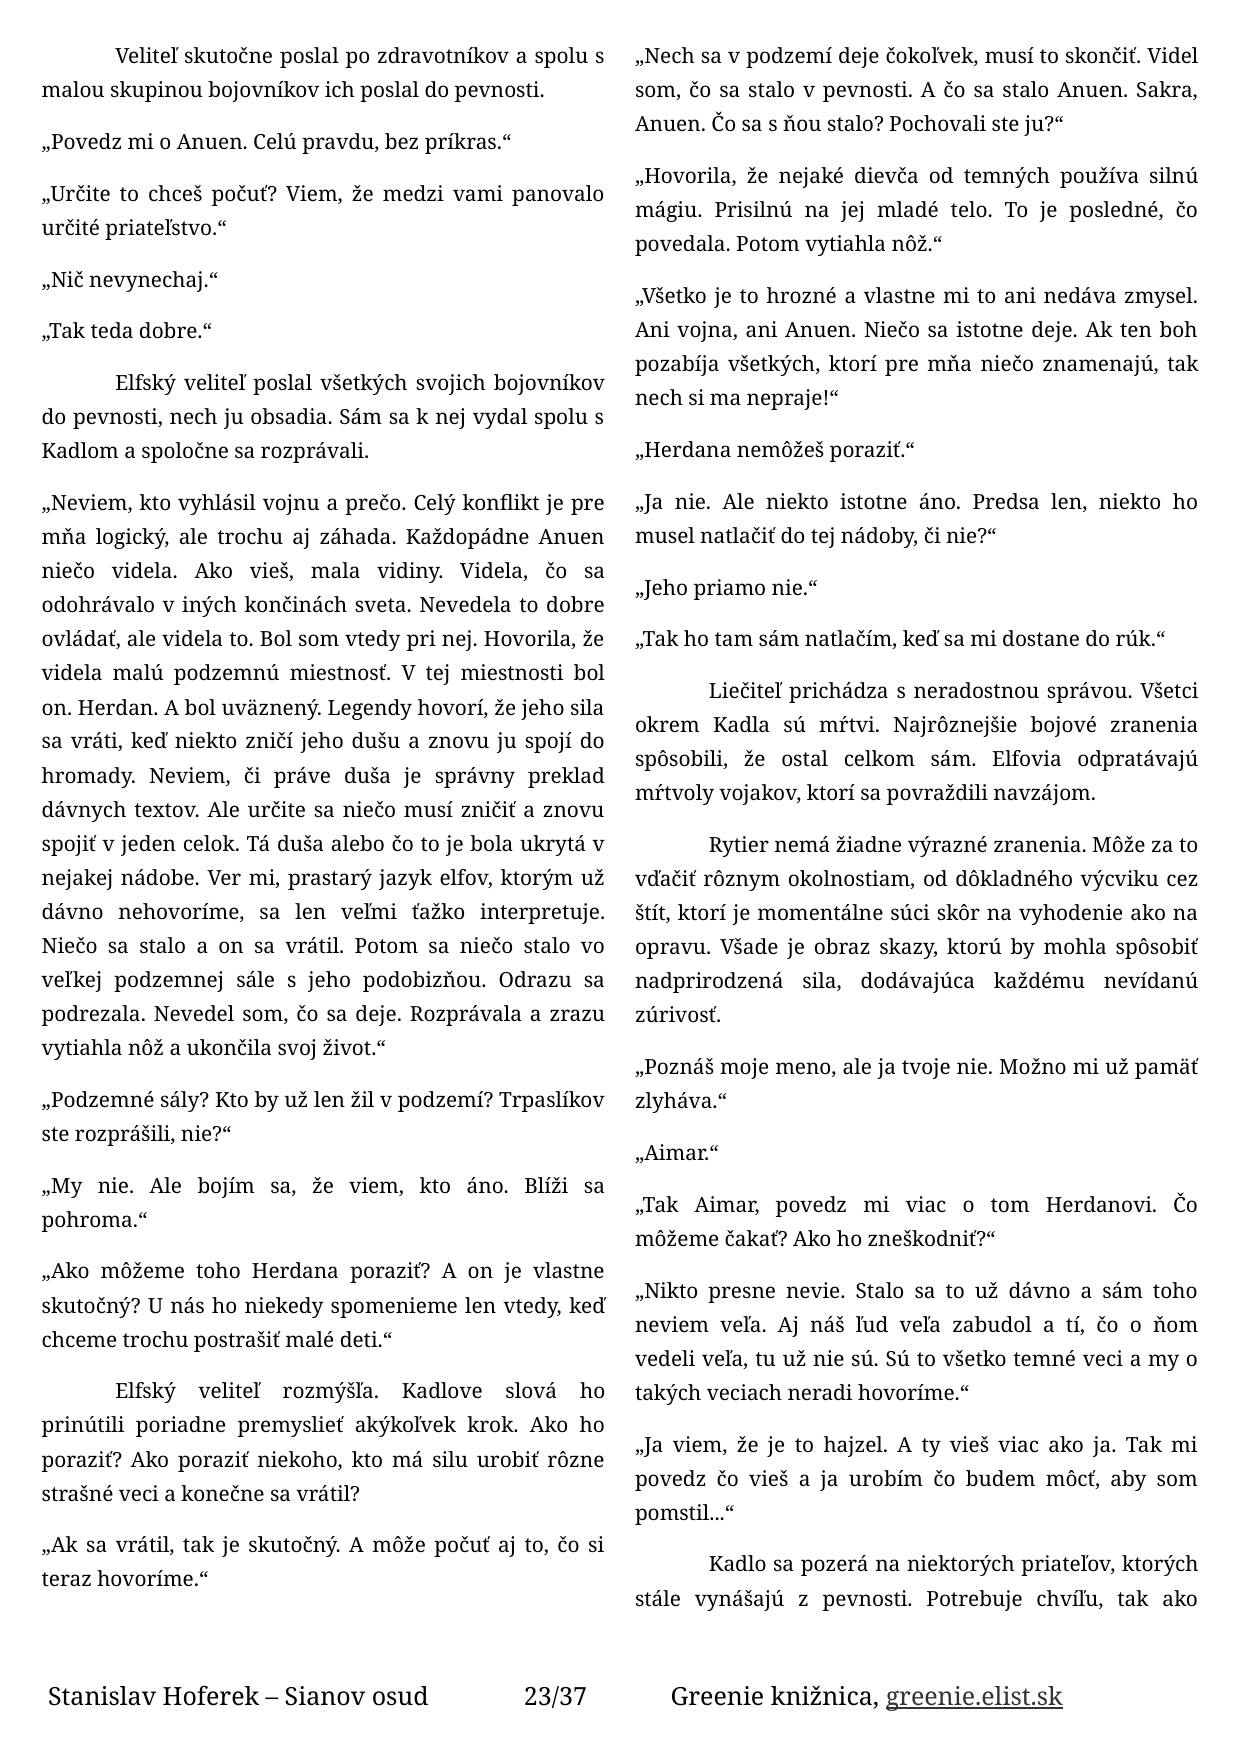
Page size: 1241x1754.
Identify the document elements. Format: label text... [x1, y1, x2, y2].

text Elfský veliteľ poslal všetkých svojich bojovníkov do pevnosti, nech ju obsadia. Sám sa k nej vydal spolu s Kadlom a spoločne sa rozprávali. [41, 368, 605, 465]
text „Ak sa vrátil, tak je skutočný. A môže počuť aj to, čo si teraz hovoríme.“ [41, 1531, 605, 1593]
text Liečiteľ prichádza s neradostnou správou. Všetci okrem Kadla sú mŕtvi. Najrôznejšie bojové zranenia spôsobili, že ostal celkom sám. Elfovia odpratávajú mŕtvoly vojakov, ktorí sa povraždili navzájom. [635, 676, 1199, 807]
text „Podzemné sály? Kto by už len žil v podzemí? Trpaslíkov ste rozprášili, nie?“ [41, 1085, 605, 1147]
text „Ja viem, že je to hajzel. A ty vieš viac ako ja. Tak mi povedz čo vieš a ja urobím čo budem môcť, aby som pomstil...“ [635, 1430, 1199, 1526]
text Kadlo sa pozerá na niektorých priateľov, ktorých stále vynášajú z pevnosti. Potrebuje chvíľu, tak ako [635, 1549, 1199, 1612]
text „Aimar.“ [635, 1138, 1199, 1167]
text „Povedz mi o Anuen. Celú pravdu, bez príkras.“ [41, 127, 605, 156]
text „Nech sa v podzemí deje čokoľvek, musí to skončiť. Videl som, čo sa stalo v pevnosti. A čo sa stalo Anuen. Sakra, Anuen. Čo sa s ňou stalo? Pochovali ste ju?“ [635, 41, 1199, 138]
text Elfský veliteľ rozmýšľa. Kadlove slová ho prinútili poriadne premyslieť akýkoľvek krok. Ako ho poraziť? Ako poraziť niekoho, kto má silu urobiť rôzne strašné veci a konečne sa vrátil? [41, 1377, 605, 1507]
text „Neviem, kto vyhlásil vojnu a prečo. Celý konflikt je pre mňa logický, ale trochu aj záhada. Každopádne Anuen niečo videla. Ako vieš, mala vidiny. Videla, čo sa odohrávalo v iných končinách sveta. Nevedela to dobre ovládať, ale videla to. Bol som vtedy pri nej. Hovorila, že videla malú podzemnú miestnosť. V tej miestnosti bol on. Herdan. A bol uväznený. Legendy hovorí, že jeho sila sa vráti, keď niekto zničí jeho dušu a znovu ju spojí do hromady. Neviem, či práve duša je správny preklad dávnych textov. Ale určite sa niečo musí zničiť a znovu spojiť v jeden celok. Tá duša alebo čo to je bola ukrytá v nejakej nádobe. Ver mi, prastarý jazyk elfov, ktorým už dávno nehovoríme, sa len veľmi ťažko interpretuje. Niečo sa stalo a on sa vrátil. Potom sa niečo stalo vo veľkej podzemnej sále s jeho podobizňou. Odrazu sa podrezala. Nevedel som, čo sa deje. Rozprávala a zrazu vytiahla nôž a ukončila svoj život.“ [41, 488, 605, 1062]
text „Herdana nemôžeš poraziť.“ [635, 435, 1199, 463]
text „Tak teda dobre.“ [41, 317, 605, 345]
text „Hovorila, že nejaké dievča od temných používa silnú mágiu. Prisilnú na jej mladé telo. To je posledné, čo povedala. Potom vytiahla nôž.“ [635, 161, 1199, 258]
text Veliteľ skutočne poslal po zdravotníkov a spolu s malou skupinou bojovníkov ich poslal do pevnosti. [41, 41, 605, 104]
text „Určite to chceš počuť? Viem, že medzi vami panovalo určité priateľstvo.“ [41, 179, 605, 241]
text „Všetko je to hrozné a vlastne mi to ani nedáva zmysel. Ani vojna, ani Anuen. Niečo sa istotne deje. Ak ten boh pozabíja všetkých, ktorí pre mňa niečo znamenajú, tak nech si ma nepraje!“ [635, 281, 1199, 412]
text „My nie. Ale bojím sa, že viem, kto áno. Blíži sa pohroma.“ [41, 1171, 605, 1233]
text „Ako môžeme toho Herdana poraziť? A on je vlastne skutočný? U nás ho niekedy spomenieme len vtedy, keď chceme trochu postrašiť malé deti.“ [41, 1257, 605, 1353]
text „Ja nie. Ale niekto istotne áno. Predsa len, niekto ho musel natlačiť do tej nádoby, či nie?“ [635, 487, 1199, 549]
text „Nikto presne nevie. Stalo sa to už dávno a sám toho neviem veľa. Aj náš ľud veľa zabudol a tí, čo o ňom vedeli veľa, tu už nie sú. Sú to všetko temné veci a my o takých veciach neradi hovoríme.“ [635, 1276, 1199, 1406]
text „Poznáš moje meno, ale ja tvoje nie. Možno mi už pamäť zlyháva.“ [635, 1052, 1199, 1115]
text „Jeho priamo nie.“ [635, 573, 1199, 601]
text „Tak ho tam sám natlačím, keď sa mi dostane do rúk.“ [635, 624, 1199, 653]
text „Nič nevynechaj.“ [41, 265, 605, 293]
text „Tak Aimar, povedz mi viac o tom Herdanovi. Čo môžeme čakať? Ako ho zneškodniť?“ [635, 1190, 1199, 1252]
text Rytier nemá žiadne výrazné zranenia. Môže za to vďačiť rôznym okolnostiam, od dôkladného výcviku cez štít, ktorí je momentálne súci skôr na vyhodenie ako na opravu. Všade je obraz skazy, ktorú by mohla spôsobiť nadprirodzená sila, dodávajúca každému nevídanú zúrivosť. [635, 830, 1199, 1029]
